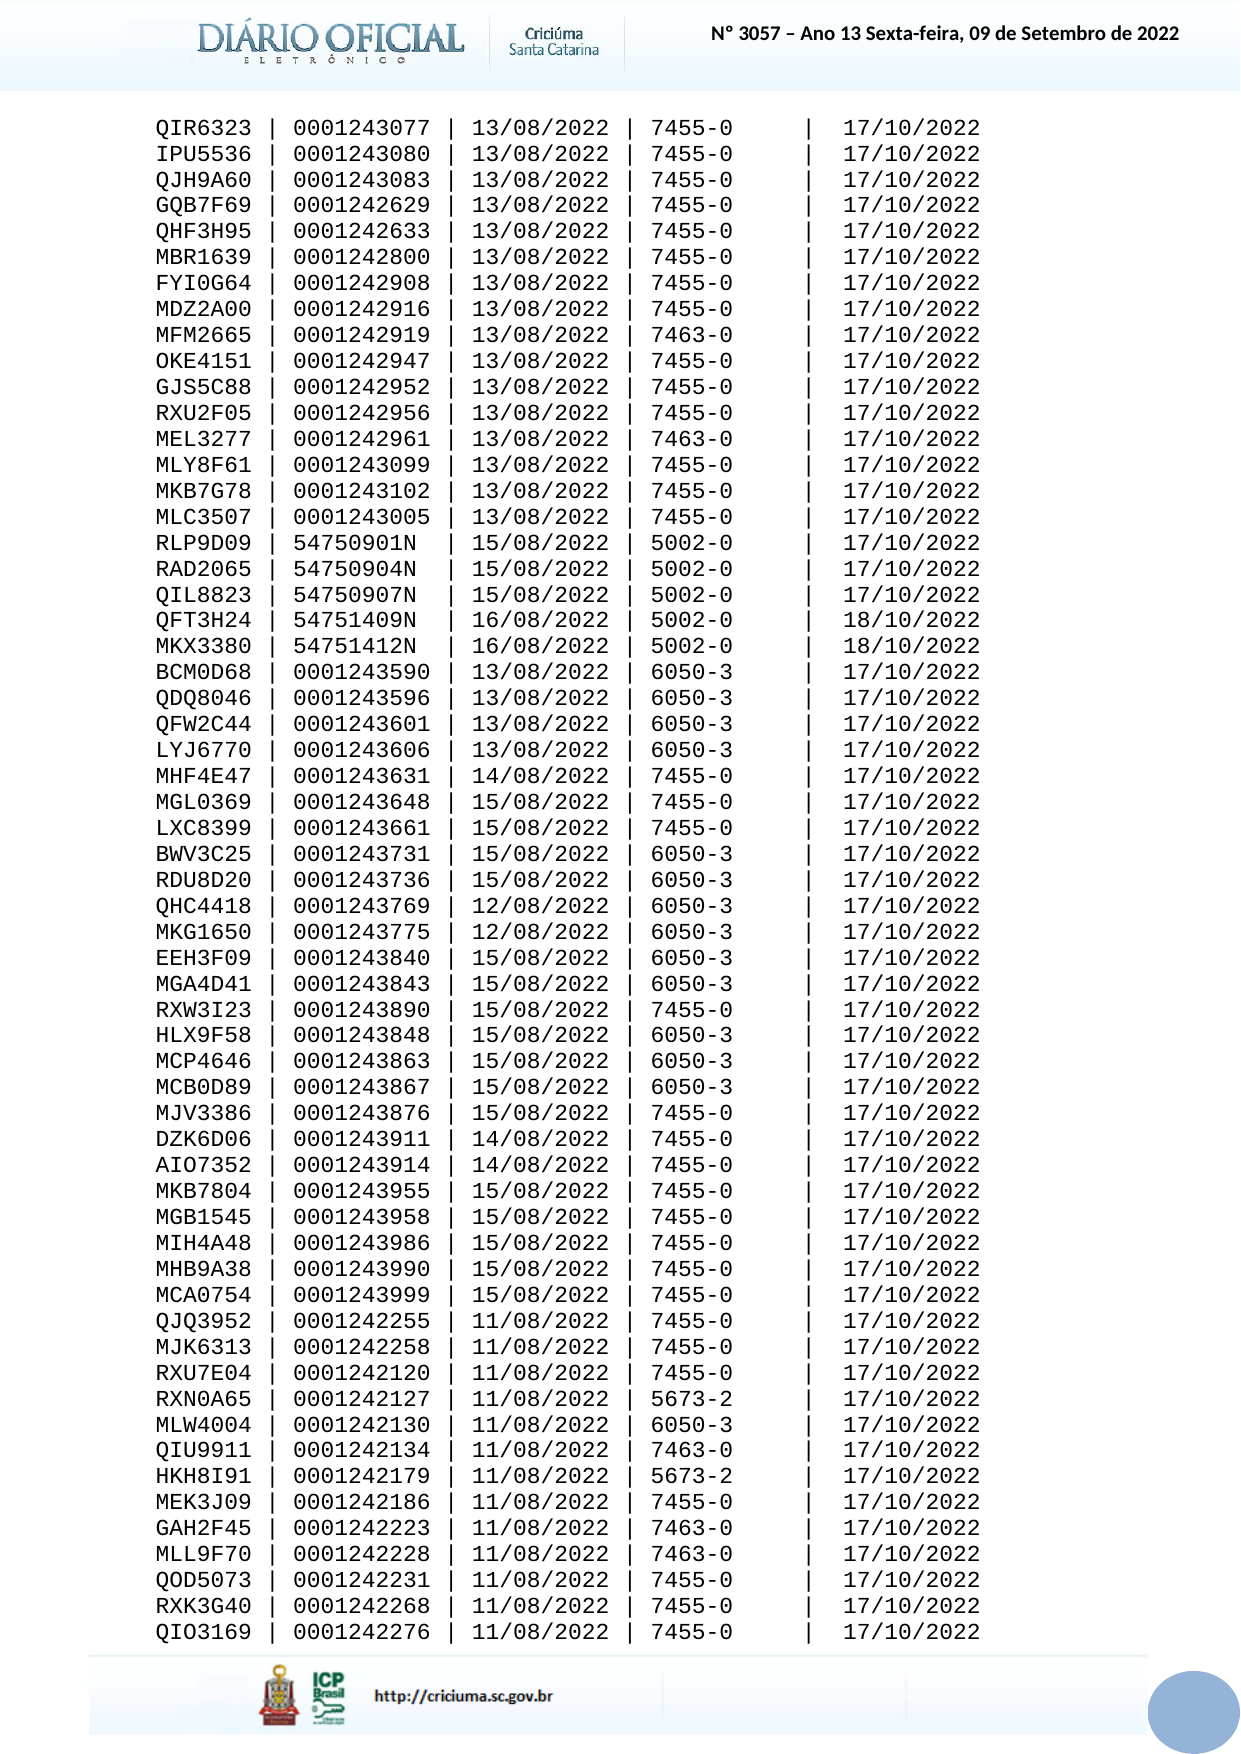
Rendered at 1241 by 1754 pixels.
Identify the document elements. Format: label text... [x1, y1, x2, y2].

text MHF4E47 | 0001243631 | 14/08/2022 | 7455-0 | 17/10/2022 [59, 764, 1167, 790]
text RAD2065 | 54750904N | 15/08/2022 | 5002-0 | 17/10/2022 [59, 557, 1167, 583]
text QJH9A60 | 0001243083 | 13/08/2022 | 7455-0 | 17/10/2022 [59, 168, 1167, 194]
text MDZ2A00 | 0001242916 | 13/08/2022 | 7455-0 | 17/10/2022 [59, 298, 1167, 323]
text QJQ3952 | 0001242255 | 11/08/2022 | 7455-0 | 17/10/2022 [59, 1309, 1167, 1335]
text QFW2C44 | 0001243601 | 13/08/2022 | 6050-3 | 17/10/2022 [59, 713, 1167, 738]
text MKX3380 | 54751412N | 16/08/2022 | 5002-0 | 18/10/2022 [59, 635, 1167, 661]
text MIH4A48 | 0001243986 | 15/08/2022 | 7455-0 | 17/10/2022 [59, 1231, 1167, 1257]
text MFM2665 | 0001242919 | 13/08/2022 | 7463-0 | 17/10/2022 [59, 323, 1167, 349]
text RXU7E04 | 0001242120 | 11/08/2022 | 7455-0 | 17/10/2022 [59, 1361, 1167, 1387]
text LYJ6770 | 0001243606 | 13/08/2022 | 6050-3 | 17/10/2022 [59, 738, 1167, 764]
text MLC3507 | 0001243005 | 13/08/2022 | 7455-0 | 17/10/2022 [59, 505, 1167, 531]
text RDU8D20 | 0001243736 | 15/08/2022 | 6050-3 | 17/10/2022 [59, 868, 1167, 894]
text MBR1639 | 0001242800 | 13/08/2022 | 7455-0 | 17/10/2022 [59, 246, 1167, 272]
text MKB7G78 | 0001243102 | 13/08/2022 | 7455-0 | 17/10/2022 [59, 479, 1167, 505]
text GJS5C88 | 0001242952 | 13/08/2022 | 7455-0 | 17/10/2022 [59, 375, 1167, 401]
text QFT3H24 | 54751409N | 16/08/2022 | 5002-0 | 18/10/2022 [59, 609, 1167, 635]
text QOD5073 | 0001242231 | 11/08/2022 | 7455-0 | 17/10/2022 [59, 1568, 1167, 1594]
text MCA0754 | 0001243999 | 15/08/2022 | 7455-0 | 17/10/2022 [59, 1283, 1167, 1309]
text MLL9F70 | 0001242228 | 11/08/2022 | 7463-0 | 17/10/2022 [59, 1543, 1167, 1568]
text MHB9A38 | 0001243990 | 15/08/2022 | 7455-0 | 17/10/2022 [59, 1257, 1167, 1283]
text MLW4004 | 0001242130 | 11/08/2022 | 6050-3 | 17/10/2022 [59, 1413, 1167, 1439]
text RLP9D09 | 54750901N | 15/08/2022 | 5002-0 | 17/10/2022 [59, 531, 1167, 557]
text MEK3J09 | 0001242186 | 11/08/2022 | 7455-0 | 17/10/2022 [59, 1491, 1167, 1517]
text MKG1650 | 0001243775 | 12/08/2022 | 6050-3 | 17/10/2022 [59, 920, 1167, 946]
text MGB1545 | 0001243958 | 15/08/2022 | 7455-0 | 17/10/2022 [59, 1205, 1167, 1231]
text HKH8I91 | 0001242179 | 11/08/2022 | 5673-2 | 17/10/2022 [59, 1465, 1167, 1491]
text RXU2F05 | 0001242956 | 13/08/2022 | 7455-0 | 17/10/2022 [59, 401, 1167, 427]
text RXK3G40 | 0001242268 | 11/08/2022 | 7455-0 | 17/10/2022 [59, 1594, 1167, 1620]
text DZK6D06 | 0001243911 | 14/08/2022 | 7455-0 | 17/10/2022 [59, 1128, 1167, 1153]
text MJK6313 | 0001242258 | 11/08/2022 | 7455-0 | 17/10/2022 [59, 1335, 1167, 1361]
text QHF3H95 | 0001242633 | 13/08/2022 | 7455-0 | 17/10/2022 [59, 220, 1167, 246]
text EEH3F09 | 0001243840 | 15/08/2022 | 6050-3 | 17/10/2022 [59, 946, 1167, 972]
text FYI0G64 | 0001242908 | 13/08/2022 | 7455-0 | 17/10/2022 [59, 272, 1167, 298]
text MGL0369 | 0001243648 | 15/08/2022 | 7455-0 | 17/10/2022 [59, 790, 1167, 816]
text OKE4151 | 0001242947 | 13/08/2022 | 7455-0 | 17/10/2022 [59, 349, 1167, 375]
text MKB7804 | 0001243955 | 15/08/2022 | 7455-0 | 17/10/2022 [59, 1179, 1167, 1205]
text MJV3386 | 0001243876 | 15/08/2022 | 7455-0 | 17/10/2022 [59, 1102, 1167, 1128]
text RXW3I23 | 0001243890 | 15/08/2022 | 7455-0 | 17/10/2022 [59, 998, 1167, 1024]
text AIO7352 | 0001243914 | 14/08/2022 | 7455-0 | 17/10/2022 [59, 1153, 1167, 1179]
text RXN0A65 | 0001242127 | 11/08/2022 | 5673-2 | 17/10/2022 [59, 1387, 1167, 1413]
text GQB7F69 | 0001242629 | 13/08/2022 | 7455-0 | 17/10/2022 [59, 194, 1167, 220]
text MGA4D41 | 0001243843 | 15/08/2022 | 6050-3 | 17/10/2022 [59, 972, 1167, 998]
text QIO3169 | 0001242276 | 11/08/2022 | 7455-0 | 17/10/2022 [59, 1620, 1167, 1646]
text MCP4646 | 0001243863 | 15/08/2022 | 6050-3 | 17/10/2022 [59, 1050, 1167, 1076]
text BCM0D68 | 0001243590 | 13/08/2022 | 6050-3 | 17/10/2022 [59, 661, 1167, 687]
text HLX9F58 | 0001243848 | 15/08/2022 | 6050-3 | 17/10/2022 [59, 1024, 1167, 1050]
text BWV3C25 | 0001243731 | 15/08/2022 | 6050-3 | 17/10/2022 [59, 842, 1167, 868]
text QIR6323 | 0001243077 | 13/08/2022 | 7455-0 | 17/10/2022 [59, 116, 1167, 142]
text QIU9911 | 0001242134 | 11/08/2022 | 7463-0 | 17/10/2022 [59, 1439, 1167, 1465]
text QDQ8046 | 0001243596 | 13/08/2022 | 6050-3 | 17/10/2022 [59, 687, 1167, 713]
text QHC4418 | 0001243769 | 12/08/2022 | 6050-3 | 17/10/2022 [59, 894, 1167, 920]
text LXC8399 | 0001243661 | 15/08/2022 | 7455-0 | 17/10/2022 [59, 816, 1167, 842]
text QIL8823 | 54750907N | 15/08/2022 | 5002-0 | 17/10/2022 [59, 583, 1167, 609]
text MLY8F61 | 0001243099 | 13/08/2022 | 7455-0 | 17/10/2022 [59, 453, 1167, 479]
text GAH2F45 | 0001242223 | 11/08/2022 | 7463-0 | 17/10/2022 [59, 1517, 1167, 1543]
text MEL3277 | 0001242961 | 13/08/2022 | 7463-0 | 17/10/2022 [59, 427, 1167, 453]
text IPU5536 | 0001243080 | 13/08/2022 | 7455-0 | 17/10/2022 [59, 142, 1167, 168]
text MCB0D89 | 0001243867 | 15/08/2022 | 6050-3 | 17/10/2022 [59, 1076, 1167, 1102]
